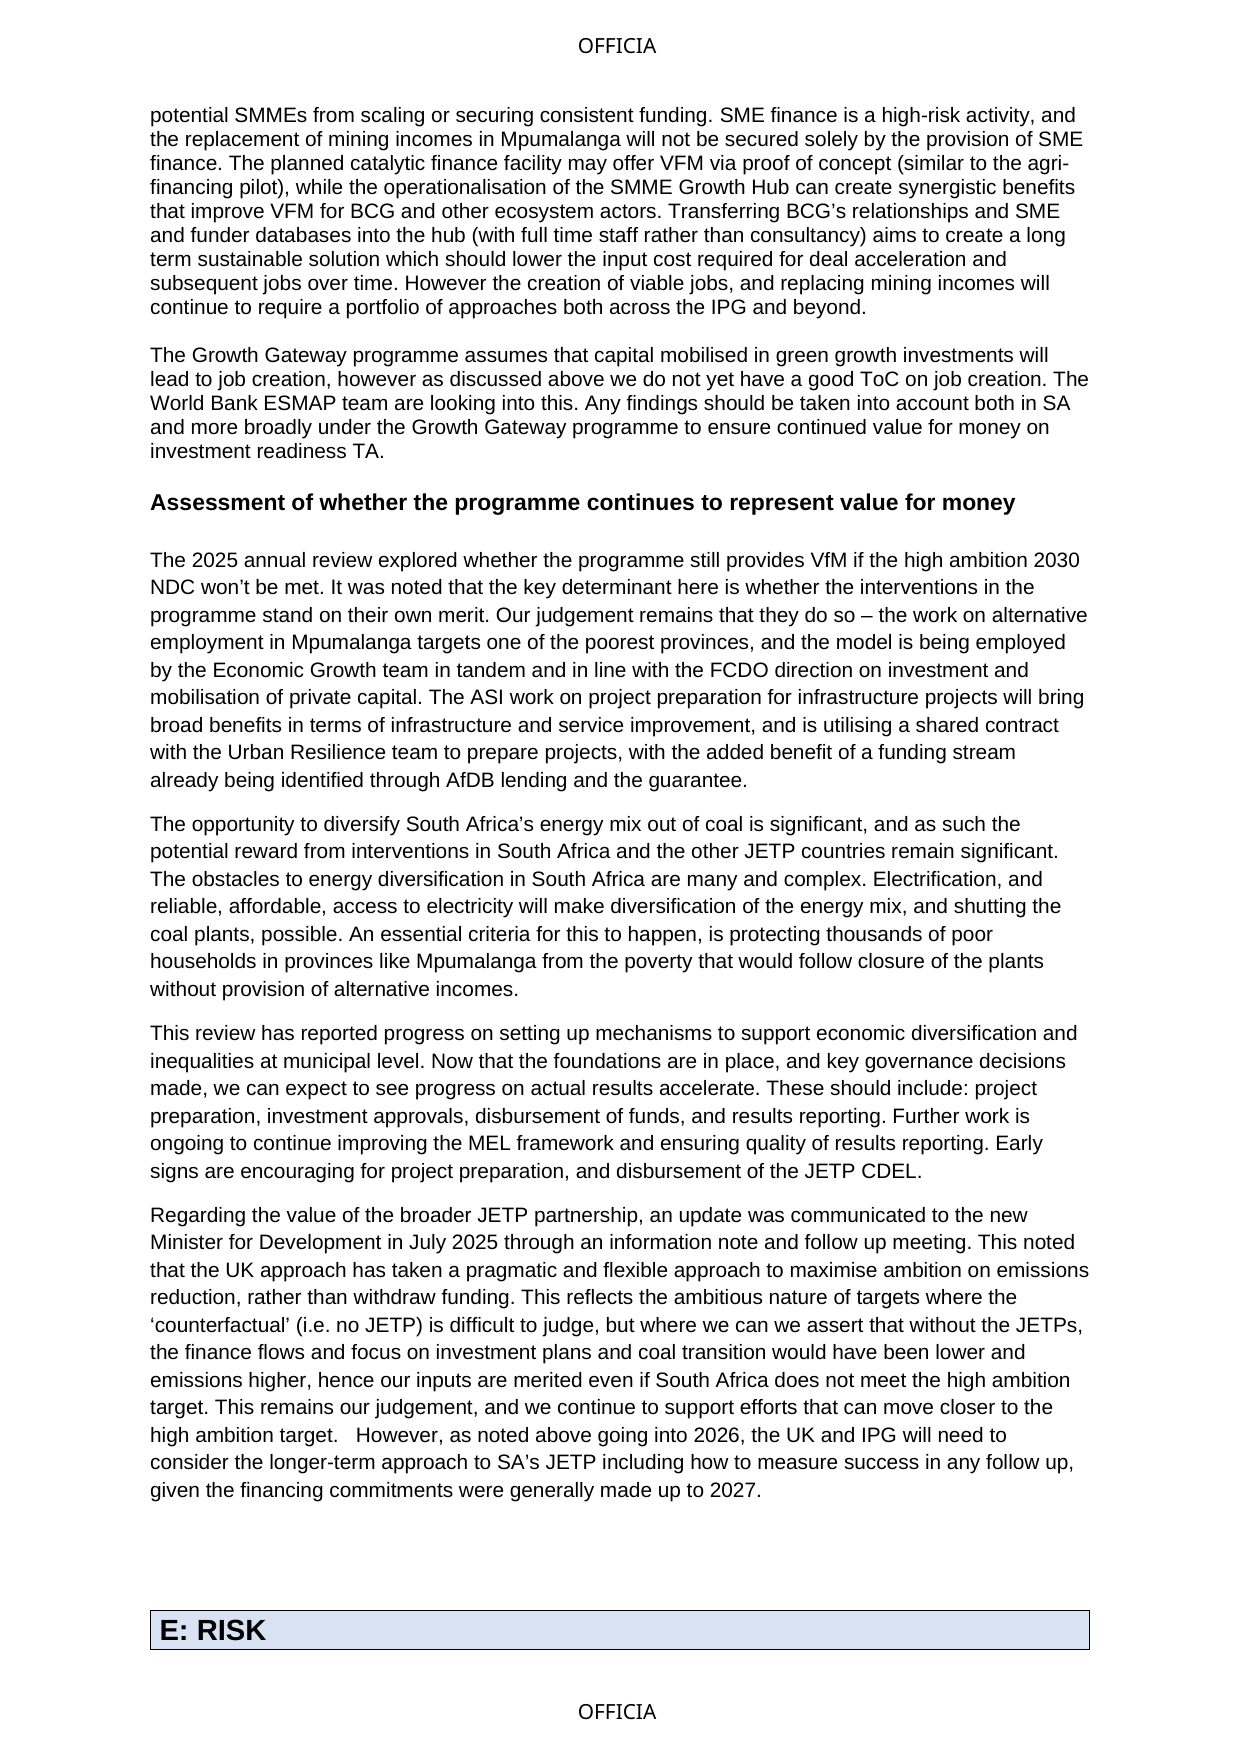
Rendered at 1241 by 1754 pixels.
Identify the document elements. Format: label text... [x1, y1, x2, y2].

text This review has reported progress on setting up mechanisms to support economic diversification and inequalities at municipal level. Now that the foundations are in place, and key governance decisions made, we can expect to see progress on actual results accelerate. These should include: project preparation, investment approvals, disbursement of funds, and results reporting. Further work is ongoing to continue improving the MEL framework and ensuring quality of results reporting. Early signs are encouraging for project preparation, and disbursement of the JETP CDEL. [150, 1021, 1090, 1182]
text The opportunity to diversify South Africa’s energy mix out of coal is significant, and as such the potential reward from interventions in South Africa and the other JETP countries remain significant. The obstacles to energy diversification in South Africa are many and complex. Electrification, and reliable, affordable, access to electricity will make diversification of the energy mix, and shutting the coal plants, possible. An essential criteria for this to happen, is protecting thousands of poor households in provinces like Mpumalanga from the poverty that would follow closure of the plants without provision of alternative incomes. [150, 812, 1090, 1001]
text The 2025 annual review explored whether the programme still provides VfM if the high ambition 2030 NDC won’t be met. It was noted that the key determinant here is whether the interventions in the programme stand on their own merit. Our judgement remains that they do so – the work on alternative employment in Mpumalanga targets one of the poorest provinces, and the model is being employed by the Economic Growth team in tandem and in line with the FCDO direction on investment and mobilisation of private capital. The ASI work on project preparation for infrastructure projects will bring broad benefits in terms of infrastructure and service improvement, and is utilising a shared contract with the Urban Resilience team to prepare projects, with the added benefit of a funding stream already being identified through AfDB lending and the guarantee. [150, 548, 1090, 792]
text E: RISK [151, 1611, 1089, 1649]
text Assessment of whether the programme continues to represent value for money [150, 489, 1090, 515]
text potential SMMEs from scaling or securing consistent funding. SME finance is a high-risk activity, and the replacement of mining incomes in Mpumalanga will not be secured solely by the provision of SME finance. The planned catalytic finance facility may offer VFM via proof of concept (similar to the agri-financing pilot), while the operationalisation of the SMME Growth Hub can create synergistic benefits that improve VFM for BCG and other ecosystem actors. Transferring BCG’s relationships and SME and funder databases into the hub (with full time staff rather than consultancy) aims to create a long term sustainable solution which should lower the input cost required for deal acceleration and subsequent jobs over time. However the creation of viable jobs, and replacing mining incomes will continue to require a portfolio of approaches both across the IPG and beyond. [150, 103, 1090, 319]
text The Growth Gateway programme assumes that capital mobilised in green growth investments will lead to job creation, however as discussed above we do not yet have a good ToC on job creation. The World Bank ESMAP team are looking into this. Any findings should be taken into account both in SA and more broadly under the Growth Gateway programme to ensure continued value for money on investment readiness TA. [150, 343, 1090, 463]
text Regarding the value of the broader JETP partnership, an update was communicated to the new Minister for Development in July 2025 through an information note and follow up meeting. This noted that the UK approach has taken a pragmatic and flexible approach to maximise ambition on emissions reduction, rather than withdraw funding. This reflects the ambitious nature of targets where the ‘counterfactual’ (i.e. no JETP) is difficult to judge, but where we can we assert that without the JETPs, the finance flows and focus on investment plans and coal transition would have been lower and emissions higher, hence our inputs are merited even if South Africa does not meet the high ambition target. This remains our judgement, and we continue to support efforts that can move closer to the high ambition target. However, as noted above going into 2026, the UK and IPG will need to consider the longer-term approach to SA’s JETP including how to measure success in any follow up, given the financing commitments were generally made up to 2027. [150, 1203, 1090, 1502]
